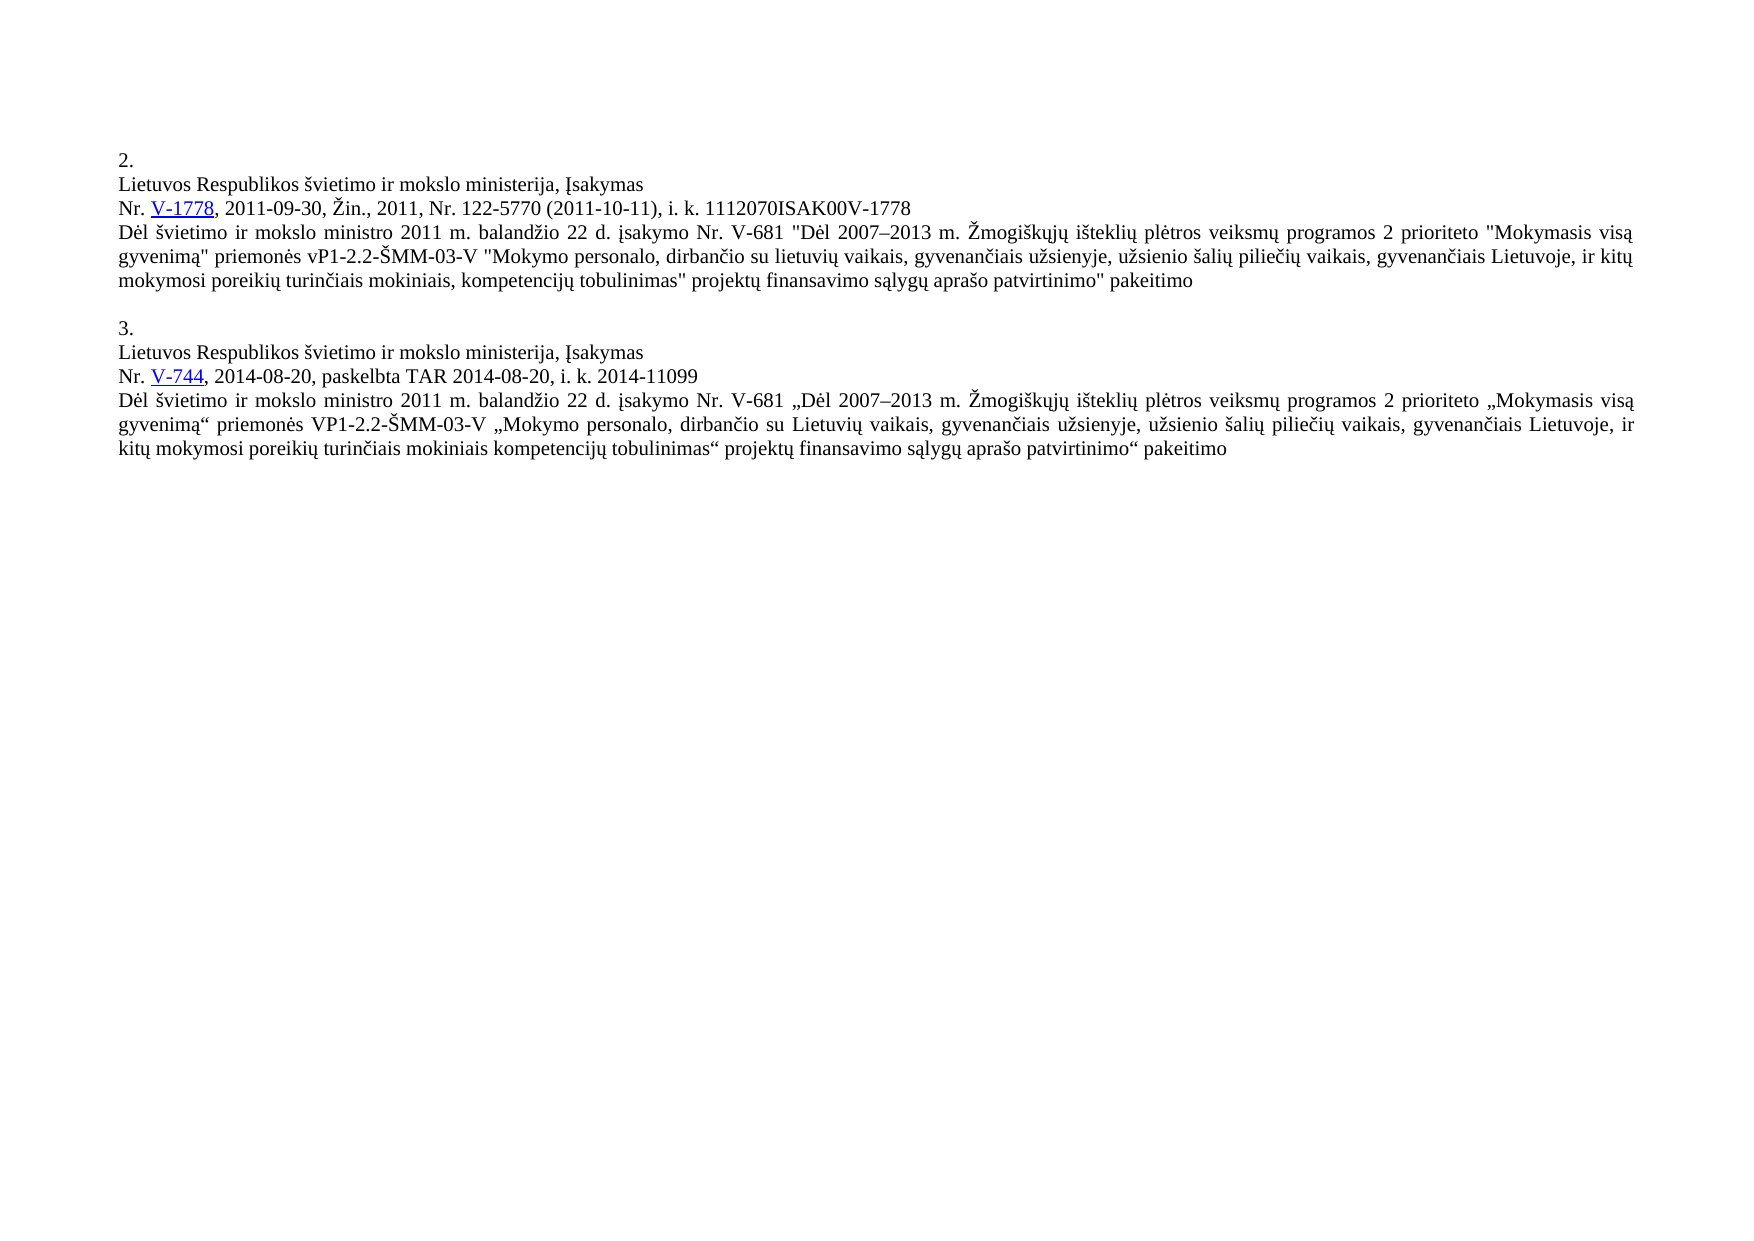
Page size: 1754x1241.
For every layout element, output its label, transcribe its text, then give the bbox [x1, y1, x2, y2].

text Dėl švietimo ir mokslo ministro 2011 m. balandžio 22 d. įsakymo Nr. V-681 "Dėl 2007–2013 m. Žmogiškųjų išteklių plėtros veiksmų programos 2 prioriteto "Mokymasis visą gyvenimą" priemonės vP1-2.2-ŠMM-03-V "Mokymo personalo, dirbančio su lietuvių vaikais, gyvenančiais užsienyje, užsienio šalių piliečių vaikais, gyvenančiais Lietuvoje, ir kitų mokymosi poreikių turinčiais mokiniais, kompetencijų tobulinimas" projektų finansavimo sąlygų aprašo patvirtinimo" pakeitimo [118, 220, 1636, 292]
text Dėl švietimo ir mokslo ministro 2011 m. balandžio 22 d. įsakymo Nr. V-681 „Dėl 2007–2013 m. Žmogiškųjų išteklių plėtros veiksmų programos 2 prioriteto „Mokymasis visą gyvenimą“ priemonės VP1-2.2-ŠMM-03-V „Mokymo personalo, dirbančio su Lietuvių vaikais, gyvenančiais užsienyje, užsienio šalių piliečių vaikais, gyvenančiais Lietuvoje, ir kitų mokymosi poreikių turinčiais mokiniais kompetencijų tobulinimas“ projektų finansavimo sąlygų aprašo patvirtinimo“ pakeitimo [118, 388, 1636, 460]
text 2. [118, 148, 1636, 172]
text Lietuvos Respublikos švietimo ir mokslo ministerija, Įsakymas [118, 172, 1636, 196]
text Nr. V-1778, 2011-09-30, Žin., 2011, Nr. 122-5770 (2011-10-11), i. k. 1112070ISAK00V-1778 [118, 196, 1636, 220]
text Nr. V-744, 2014-08-20, paskelbta TAR 2014-08-20, i. k. 2014-11099 [118, 364, 1636, 388]
text Lietuvos Respublikos švietimo ir mokslo ministerija, Įsakymas [118, 340, 1636, 364]
text 3. [118, 316, 1636, 340]
